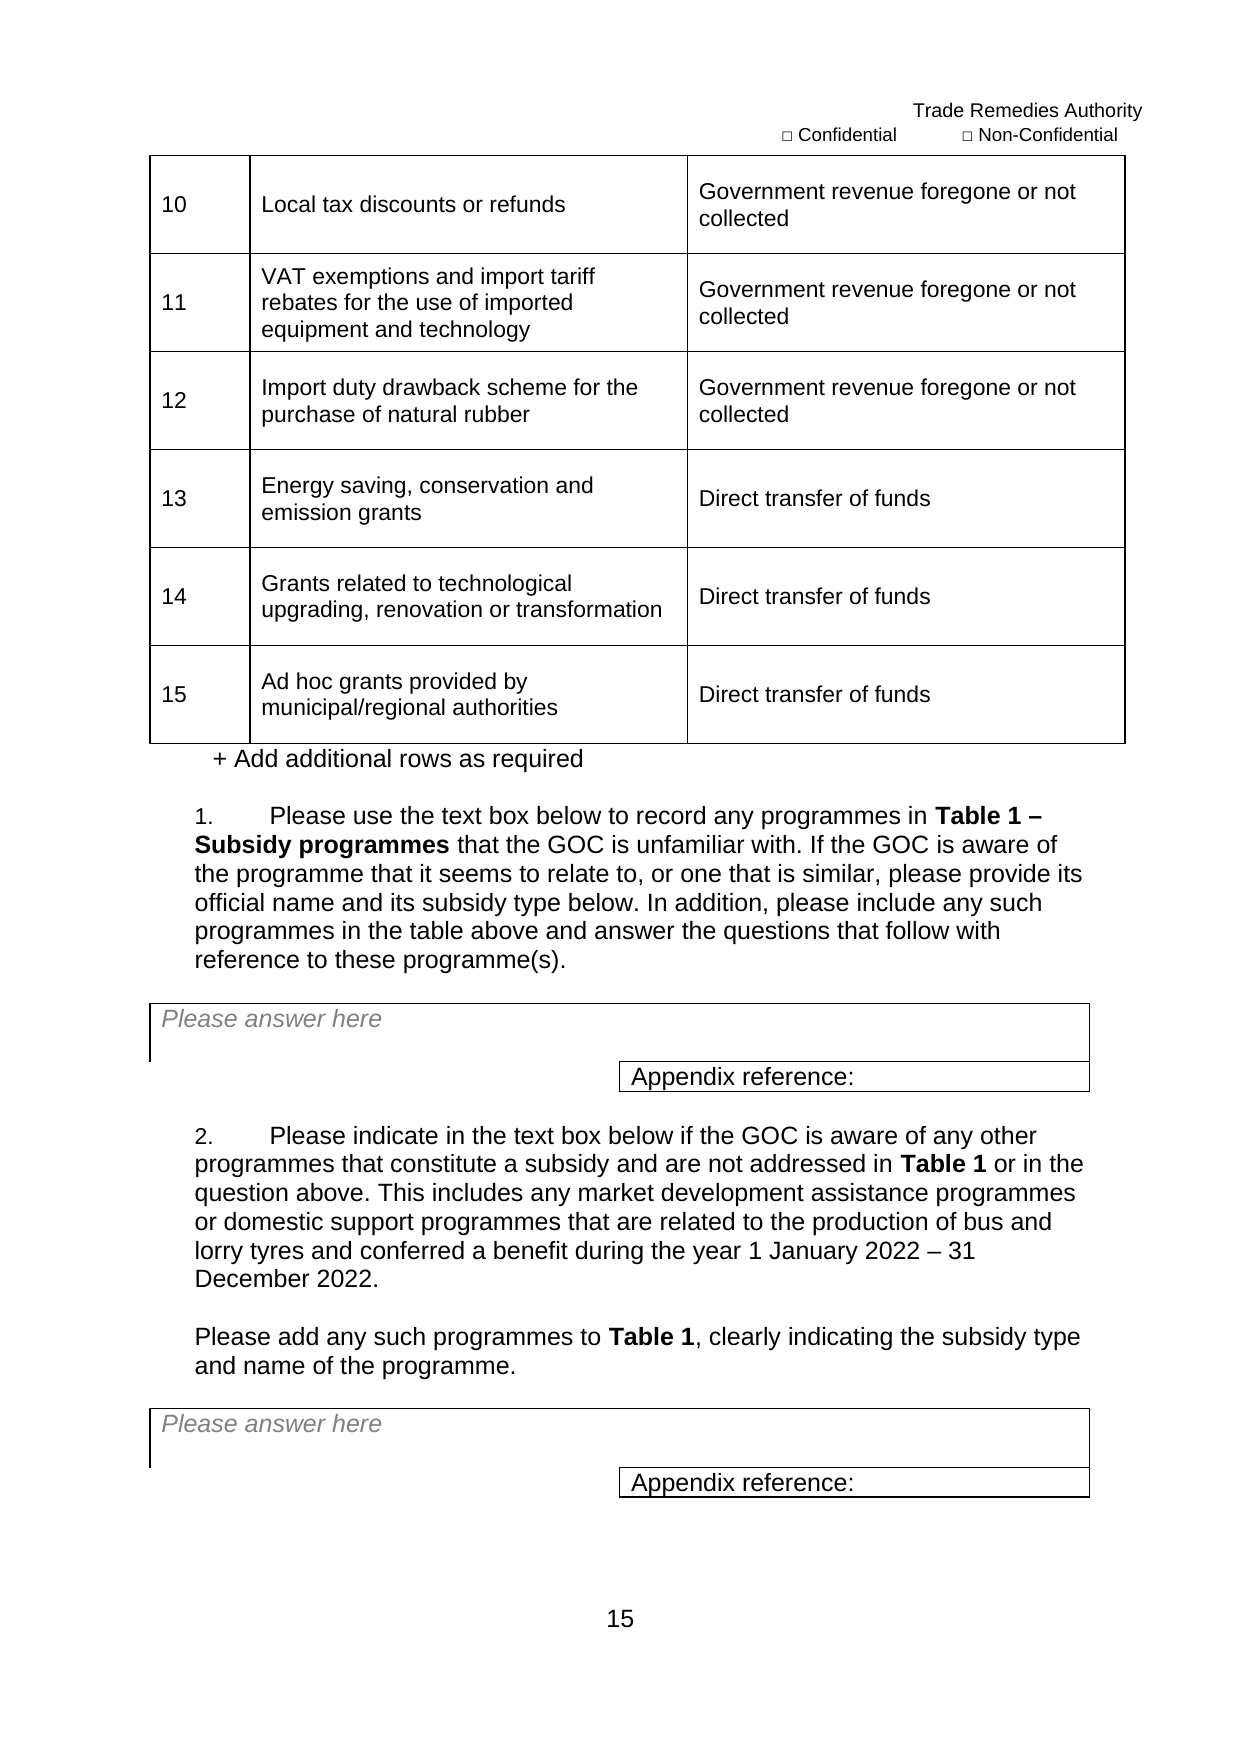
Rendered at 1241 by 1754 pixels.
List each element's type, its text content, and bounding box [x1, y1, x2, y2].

table_cell Ad hoc grants provided by municipal/regional authorities [251, 646, 687, 743]
table_cell VAT exemptions and import tariff rebates for the use of imported equipment and technology [251, 254, 687, 351]
table_cell Direct transfer of funds [688, 450, 1124, 547]
table_cell Energy saving, conservation and emission grants [251, 450, 687, 547]
list Please use the text box below to record any programmes in Table 1 – Subsidy programmes that the GOC is unfamiliar with. If the GOC is aware of the programme that it seems to relate to, or one that is similar, please provide its official name and its subsidy type below. In addition, please include any such programmes in the table above and answer the questions that follow with reference to these programme(s). [194, 801, 1090, 974]
table_cell 15 [151, 646, 249, 743]
table_cell 14 [151, 548, 249, 645]
table_cell 12 [151, 352, 249, 449]
table_cell Appendix reference: [620, 1062, 1089, 1091]
table_cell Government revenue foregone or not collected [688, 352, 1124, 449]
table_cell Import duty drawback scheme for the purchase of natural rubber [251, 352, 687, 449]
table_cell 13 [151, 450, 249, 547]
table_cell Direct transfer of funds [688, 646, 1124, 743]
table_cell 11 [151, 254, 249, 351]
table_cell Government revenue foregone or not collected [688, 254, 1124, 351]
table_cell Grants related to technological upgrading, renovation or transformation [251, 548, 687, 645]
text + Add additional rows as required [150, 744, 1090, 772]
table_cell 10 [151, 156, 249, 253]
table_cell Direct transfer of funds [688, 548, 1124, 645]
table_cell Government revenue foregone or not collected [688, 156, 1124, 253]
table_header Please answer here [151, 1004, 1089, 1061]
table_cell [150, 1062, 619, 1091]
table_cell Appendix reference: [620, 1468, 1089, 1496]
table_cell Local tax discounts or refunds [251, 156, 687, 253]
table_cell [150, 1468, 619, 1496]
table_header Please answer here [151, 1409, 1089, 1467]
list Please indicate in the text box below if the GOC is aware of any other programmes that constitute a subsidy and are not addressed in Table 1 or in the question above. This includes any market development assistance programmes or domestic support programmes that are related to the production of bus and lorry tyres and conferred a benefit during the year 1 January 2022 – 31 December 2022. [194, 1121, 1090, 1293]
text Please add any such programmes to Table 1, clearly indicating the subsidy type and name of the programme. [194, 1322, 1090, 1379]
